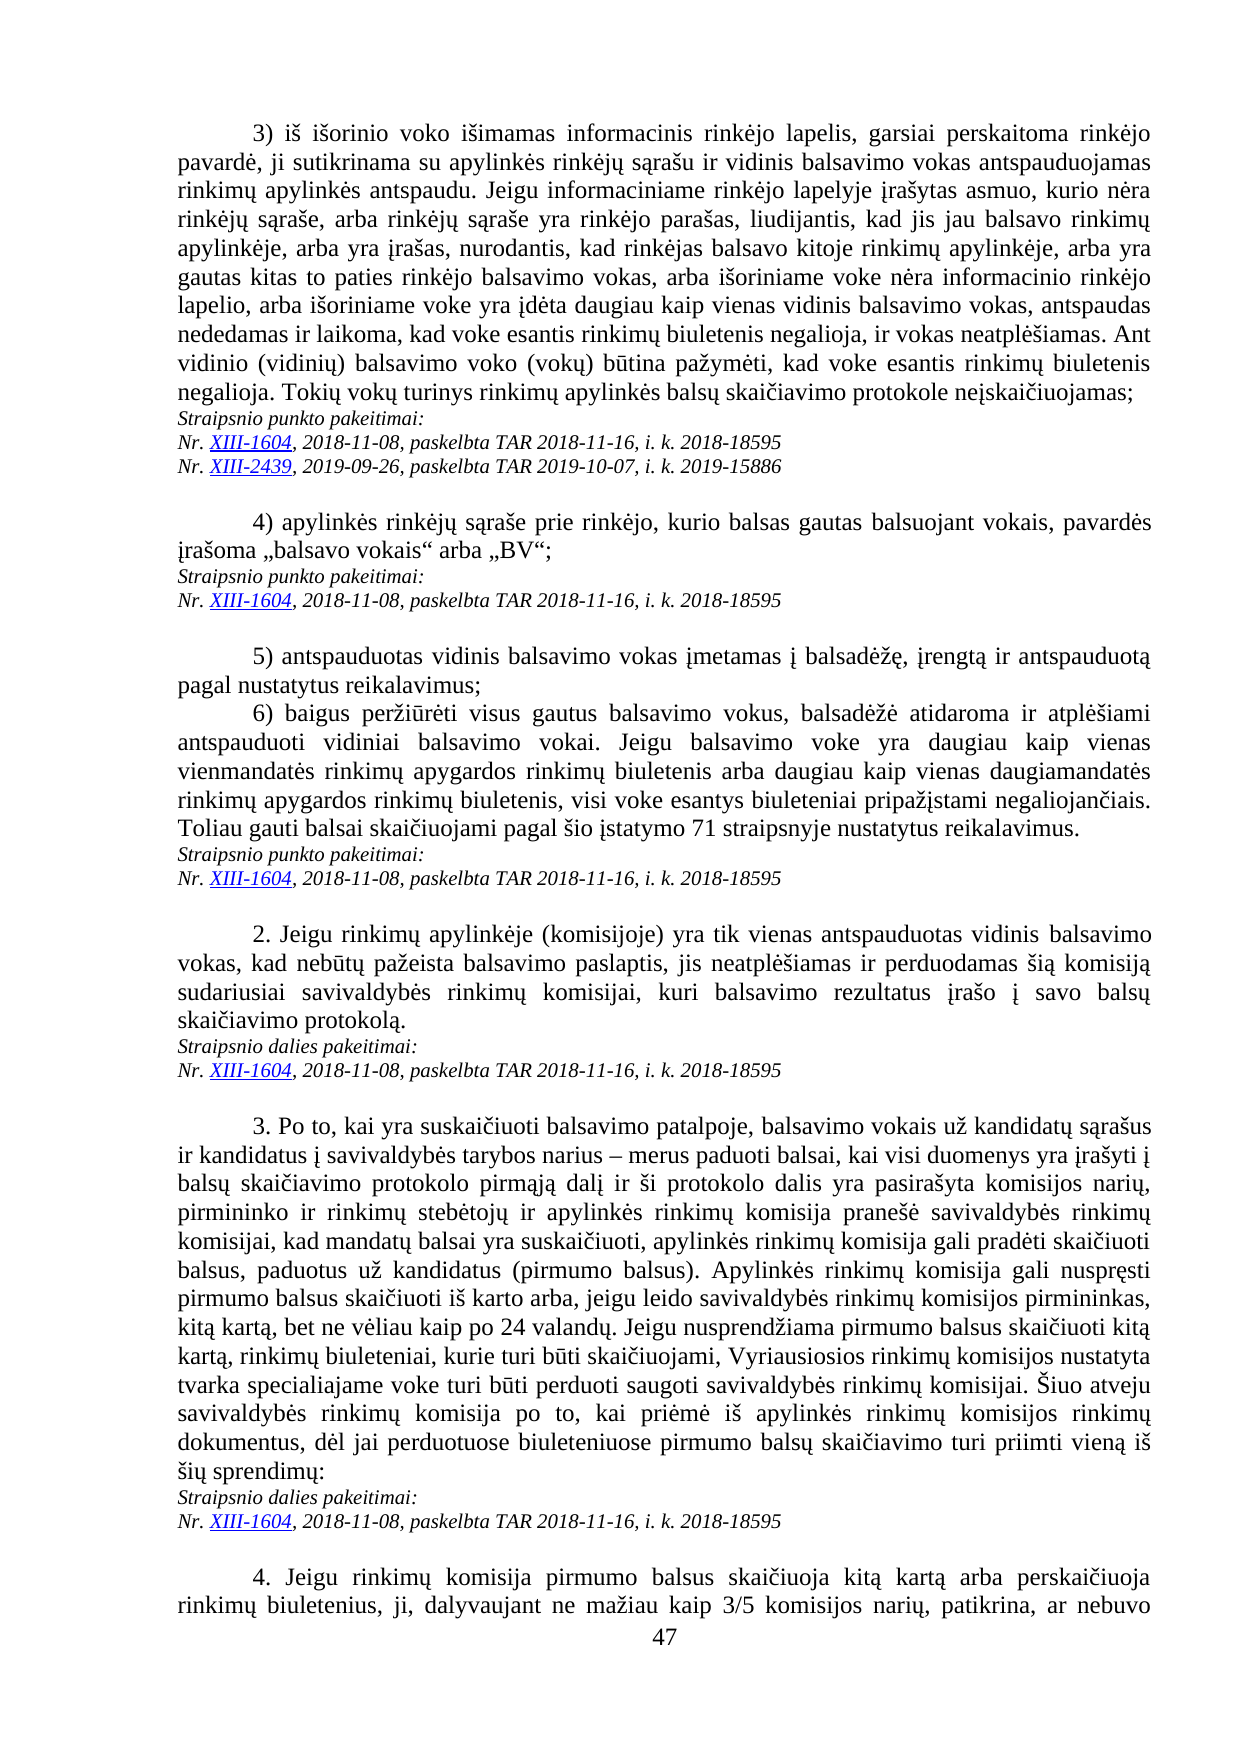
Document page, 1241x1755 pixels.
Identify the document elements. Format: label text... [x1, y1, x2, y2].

text Nr. XIII-1604, 2018-11-08, paskelbta TAR 2018-11-16, i. k. 2018-18595 [177, 588, 1152, 612]
text 3) iš išorinio voko išimamas informacinis rinkėjo lapelis, garsiai perskaitoma rinkėjo pavardė, ji sutikrinama su apylinkės rinkėjų sąrašu ir vidinis balsavimo vokas antspauduojamas rinkimų apylinkės antspaudu. Jeigu informaciniame rinkėjo lapelyje įrašytas asmuo, kurio nėra rinkėjų sąraše, arba rinkėjų sąraše yra rinkėjo parašas, liudijantis, kad jis jau balsavo rinkimų apylinkėje, arba yra įrašas, nurodantis, kad rinkėjas balsavo kitoje rinkimų apylinkėje, arba yra gautas kitas to paties rinkėjo balsavimo vokas, arba išoriniame voke nėra informacinio rinkėjo lapelio, arba išoriniame voke yra įdėta daugiau kaip vienas vidinis balsavimo vokas, antspaudas nededamas ir laikoma, kad voke esantis rinkimų biuletenis negalioja, ir vokas neatplėšiamas. Ant vidinio (vidinių) balsavimo voko (vokų) būtina pažymėti, kad voke esantis rinkimų biuletenis negalioja. Tokių vokų turinys rinkimų apylinkės balsų skaičiavimo protokole neįskaičiuojamas; [177, 118, 1152, 406]
text Straipsnio dalies pakeitimai: [177, 1485, 1152, 1509]
text 2. Jeigu rinkimų apylinkėje (komisijoje) yra tik vienas antspauduotas vidinis balsavimo vokas, kad nebūtų pažeista balsavimo paslaptis, jis neatplėšiamas ir perduodamas šią komisiją sudariusiai savivaldybės rinkimų komisijai, kuri balsavimo rezultatus įrašo į savo balsų skaičiavimo protokolą. [177, 919, 1152, 1034]
text Nr. XIII-1604, 2018-11-08, paskelbta TAR 2018-11-16, i. k. 2018-18595 [177, 1058, 1152, 1082]
text Straipsnio punkto pakeitimai: [177, 406, 1152, 430]
text 4) apylinkės rinkėjų sąraše prie rinkėjo, kurio balsas gautas balsuojant vokais, pavardės įrašoma „balsavo vokais“ arba „BV“; [177, 507, 1152, 564]
text Straipsnio punkto pakeitimai: [177, 842, 1152, 866]
text Nr. XIII-1604, 2018-11-08, paskelbta TAR 2018-11-16, i. k. 2018-18595 [177, 1509, 1152, 1533]
text 3. Po to, kai yra suskaičiuoti balsavimo patalpoje, balsavimo vokais už kandidatų sąrašus ir kandidatus į savivaldybės tarybos narius – merus paduoti balsai, kai visi duomenys yra įrašyti į balsų skaičiavimo protokolo pirmąją dalį ir ši protokolo dalis yra pasirašyta komisijos narių, pirmininko ir rinkimų stebėtojų ir apylinkės rinkimų komisija pranešė savivaldybės rinkimų komisijai, kad mandatų balsai yra suskaičiuoti, apylinkės rinkimų komisija gali pradėti skaičiuoti balsus, paduotus už kandidatus (pirmumo balsus). Apylinkės rinkimų komisija gali nuspręsti pirmumo balsus skaičiuoti iš karto arba, jeigu leido savivaldybės rinkimų komisijos pirmininkas, kitą kartą, bet ne vėliau kaip po 24 valandų. Jeigu nusprendžiama pirmumo balsus skaičiuoti kitą kartą, rinkimų biuleteniai, kurie turi būti skaičiuojami, Vyriausiosios rinkimų komisijos nustatyta tvarka specialiajame voke turi būti perduoti saugoti savivaldybės rinkimų komisijai. Šiuo atveju savivaldybės rinkimų komisija po to, kai priėmė iš apylinkės rinkimų komisijos rinkimų dokumentus, dėl jai perduotuose biuleteniuose pirmumo balsų skaičiavimo turi priimti vieną iš šių sprendimų: [177, 1111, 1152, 1485]
text Nr. XIII-1604, 2018-11-08, paskelbta TAR 2018-11-16, i. k. 2018-18595 [177, 866, 1152, 890]
text Nr. XIII-1604, 2018-11-08, paskelbta TAR 2018-11-16, i. k. 2018-18595 [177, 430, 1152, 454]
text 5) antspauduotas vidinis balsavimo vokas įmetamas į balsadėžę, įrengtą ir antspauduotą pagal nustatytus reikalavimus; [177, 641, 1152, 698]
text 6) baigus peržiūrėti visus gautus balsavimo vokus, balsadėžė atidaroma ir atplėšiami antspauduoti vidiniai balsavimo vokai. Jeigu balsavimo voke yra daugiau kaip vienas vienmandatės rinkimų apygardos rinkimų biuletenis arba daugiau kaip vienas daugiamandatės rinkimų apygardos rinkimų biuletenis, visi voke esantys biuleteniai pripažįstami negaliojančiais. Toliau gauti balsai skaičiuojami pagal šio įstatymo 71 straipsnyje nustatytus reikalavimus. [177, 698, 1152, 842]
text Nr. XIII-2439, 2019-09-26, paskelbta TAR 2019-10-07, i. k. 2019-15886 [177, 454, 1152, 478]
text Straipsnio punkto pakeitimai: [177, 564, 1152, 588]
text Straipsnio dalies pakeitimai: [177, 1034, 1152, 1058]
text 4. Jeigu rinkimų komisija pirmumo balsus skaičiuoja kitą kartą arba perskaičiuoja rinkimų biuletenius, ji, dalyvaujant ne mažiau kaip 3/5 komisijos narių, patikrina, ar nebuvo [177, 1562, 1152, 1619]
